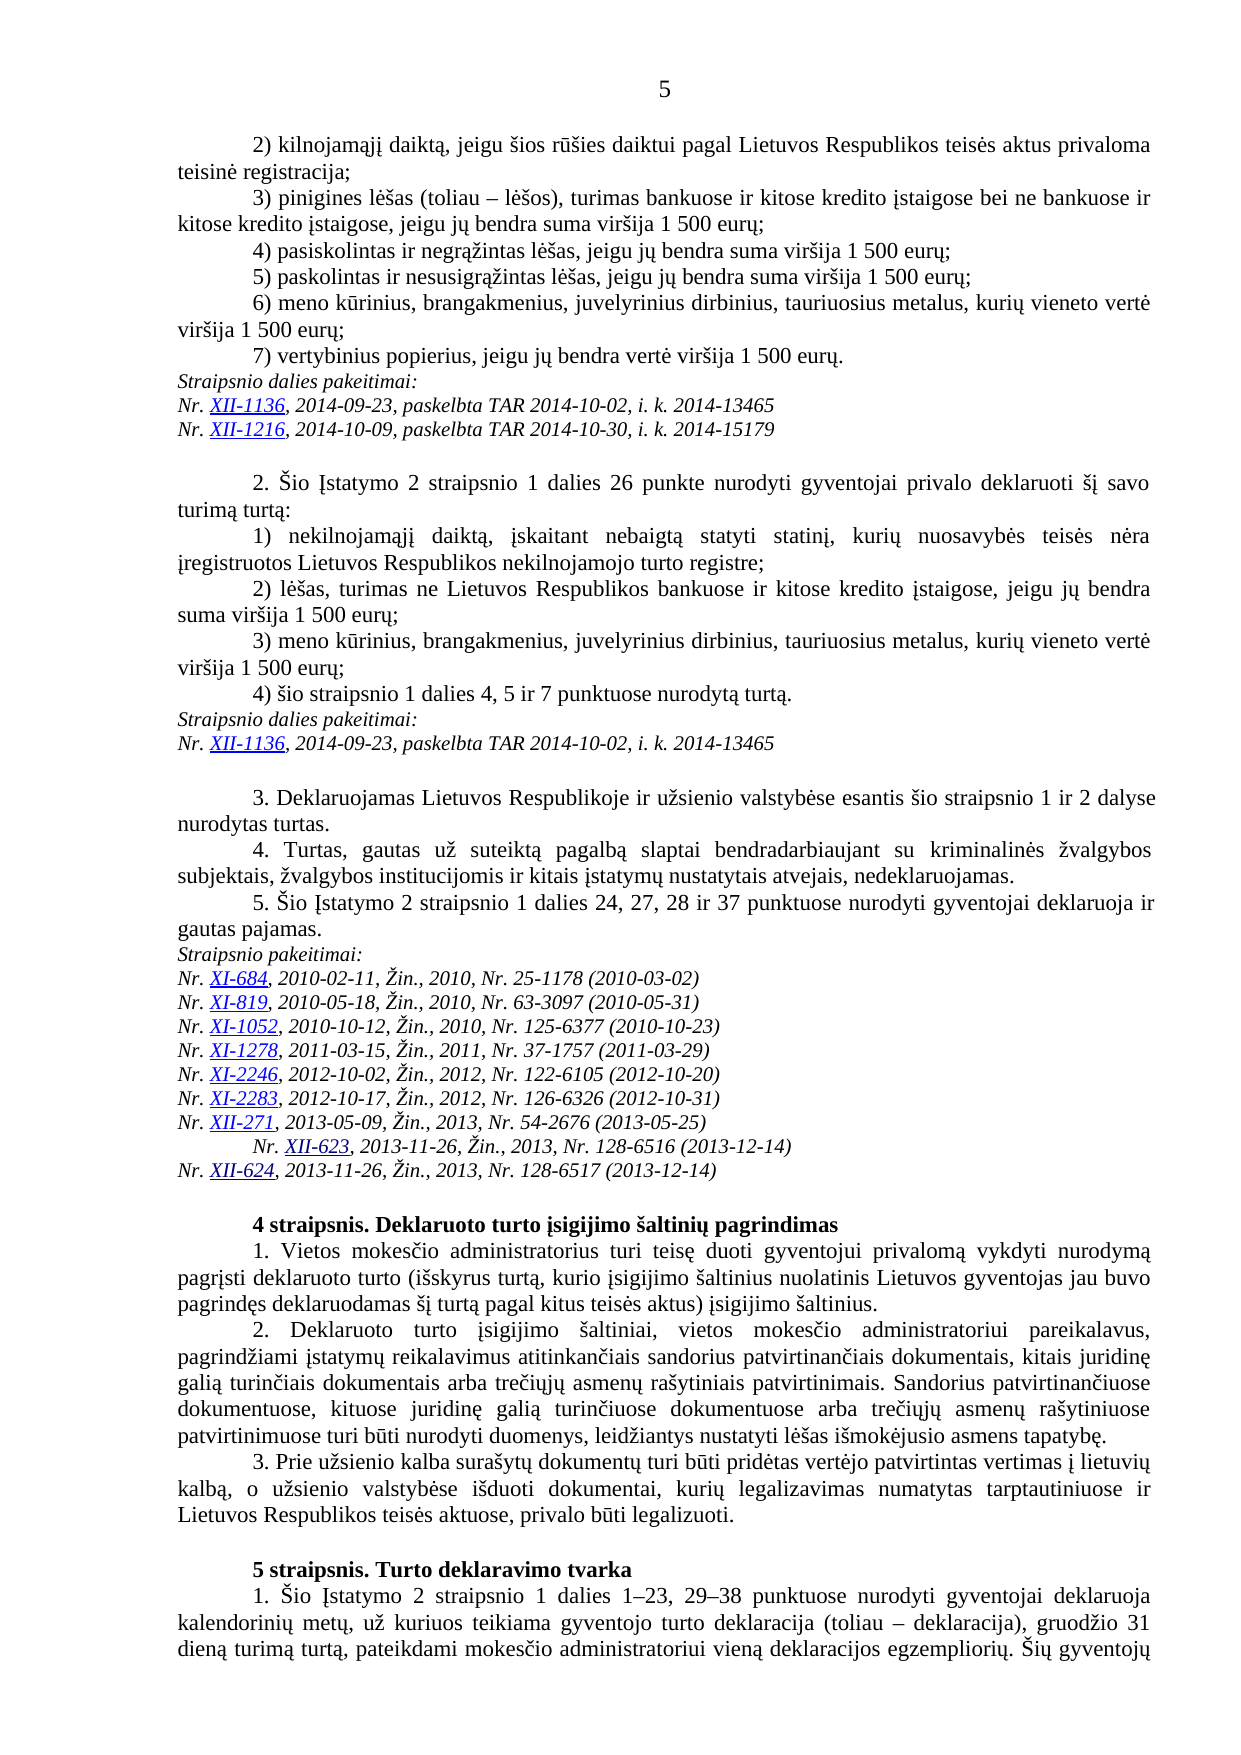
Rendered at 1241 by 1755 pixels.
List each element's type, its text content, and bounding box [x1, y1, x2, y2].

text 5. Šio Įstatymo 2 straipsnio 1 dalies 24, 27, 28 ir 37 punktuose nurodyti gyventojai deklaruoja ir gautas pajamas. [177, 889, 1157, 942]
text 5 straipsnis. Turto deklaravimo tvarka [177, 1556, 1152, 1582]
text Nr. XI-819, 2010-05-18, Žin., 2010, Nr. 63-3097 (2010-05-31) [177, 990, 1152, 1014]
text Nr. XI-1278, 2011-03-15, Žin., 2011, Nr. 37-1757 (2011-03-29) [177, 1038, 1152, 1062]
text 6) meno kūrinius, brangakmenius, juvelyrinius dirbinius, tauriuosius metalus, kurių vieneto vertė viršija 1 500 eurų; [177, 289, 1152, 342]
text Nr. XII-1216, 2014-10-09, paskelbta TAR 2014-10-30, i. k. 2014-15179 [177, 417, 1152, 441]
text 3. Deklaruojamas Lietuvos Respublikoje ir užsienio valstybėse esantis šio straipsnio 1 ir 2 dalyse nurodytas turtas. [177, 783, 1157, 836]
text Nr. XII-1136, 2014-09-23, paskelbta TAR 2014-10-02, i. k. 2014-13465 [177, 393, 1152, 417]
text 2. Deklaruoto turto įsigijimo šaltiniai, vietos mokesčio administratoriui pareikalavus, pagrindžiami įstatymų reikalavimus atitinkančiais sandorius patvirtinančiais dokumentais, kitais juridinę galią turinčiais dokumentais arba trečiųjų asmenų rašytiniais patvirtinimais. Sandorius patvirtinančiuose dokumentuose, kituose juridinę galią turinčiuose dokumentuose arba trečiųjų asmenų rašytiniuose patvirtinimuose turi būti nurodyti duomenys, leidžiantys nustatyti lėšas išmokėjusio asmens tapatybę. [177, 1316, 1152, 1448]
text 2) kilnojamąjį daiktą, jeigu šios rūšies daiktui pagal Lietuvos Respublikos teisės aktus privaloma teisinė registracija; [177, 131, 1152, 184]
text 3) meno kūrinius, brangakmenius, juvelyrinius dirbinius, tauriuosius metalus, kurių vieneto vertė viršija 1 500 eurų; [177, 628, 1152, 680]
text 4) šio straipsnio 1 dalies 4, 5 ir 7 punktuose nurodytą turtą. [177, 680, 1152, 707]
text 4 straipsnis. Deklaruoto turto įsigijimo šaltinių pagrindimas [177, 1211, 1152, 1237]
text 1) nekilnojamąjį daiktą, įskaitant nebaigtą statyti statinį, kurių nuosavybės teisės nėra įregistruotos Lietuvos Respublikos nekilnojamojo turto registre; [177, 522, 1152, 575]
text 2) lėšas, turimas ne Lietuvos Respublikos bankuose ir kitose kredito įstaigose, jeigu jų bendra suma viršija 1 500 eurų; [177, 575, 1152, 628]
text 2. Šio Įstatymo 2 straipsnio 1 dalies 26 punkte nurodyti gyventojai privalo deklaruoti šį savo turimą turtą: [177, 469, 1152, 522]
text Straipsnio dalies pakeitimai: [177, 368, 1152, 393]
text 7) vertybinius popierius, jeigu jų bendra vertė viršija 1 500 eurų. [177, 342, 1152, 368]
text 3. Prie užsienio kalba surašytų dokumentų turi būti pridėtas vertėjo patvirtintas vertimas į lietuvių kalbą, o užsienio valstybėse išduoti dokumentai, kurių legalizavimas numatytas tarptautiniuose ir Lietuvos Respublikos teisės aktuose, privalo būti legalizuoti. [177, 1448, 1152, 1527]
text Nr. XI-684, 2010-02-11, Žin., 2010, Nr. 25-1178 (2010-03-02) [177, 966, 1152, 990]
text 4) pasiskolintas ir negrąžintas lėšas, jeigu jų bendra suma viršija 1 500 eurų; [177, 237, 1152, 263]
text Nr. XII-623, 2013-11-26, Žin., 2013, Nr. 128-6516 (2013-12-14) [177, 1134, 1152, 1158]
text Nr. XI-2283, 2012-10-17, Žin., 2012, Nr. 126-6326 (2012-10-31) [177, 1086, 1152, 1110]
text 5) paskolintas ir nesusigrąžintas lėšas, jeigu jų bendra suma viršija 1 500 eurų; [177, 263, 1152, 289]
text Nr. XII-624, 2013-11-26, Žin., 2013, Nr. 128-6517 (2013-12-14) [177, 1158, 1152, 1182]
text Nr. XI-2246, 2012-10-02, Žin., 2012, Nr. 122-6105 (2012-10-20) [177, 1062, 1152, 1086]
text Nr. XII-271, 2013-05-09, Žin., 2013, Nr. 54-2676 (2013-05-25) [177, 1110, 1152, 1134]
text 3) pinigines lėšas (toliau – lėšos), turimas bankuose ir kitose kredito įstaigose bei ne bankuose ir kitose kredito įstaigose, jeigu jų bendra suma viršija 1 500 eurų; [177, 184, 1152, 237]
text Straipsnio pakeitimai: [177, 942, 1152, 966]
text 1. Šio Įstatymo 2 straipsnio 1 dalies 1–23, 29–38 punktuose nurodyti gyventojai deklaruoja kalendorinių metų, už kuriuos teikiama gyventojo turto deklaracija (toliau – deklaracija), gruodžio 31 dieną turimą turtą, pateikdami mokesčio administratoriui vieną deklaracijos egzempliorių. Šių gyventojų [177, 1582, 1152, 1661]
text Straipsnio dalies pakeitimai: [177, 707, 1152, 731]
text 1. Vietos mokesčio administratorius turi teisę duoti gyventojui privalomą vykdyti nurodymą pagrįsti deklaruoto turto (išskyrus turtą, kurio įsigijimo šaltinius nuolatinis Lietuvos gyventojas jau buvo pagrindęs deklaruodamas šį turtą pagal kitus teisės aktus) įsigijimo šaltinius. [177, 1237, 1152, 1316]
text Nr. XII-1136, 2014-09-23, paskelbta TAR 2014-10-02, i. k. 2014-13465 [177, 731, 1152, 755]
text Nr. XI-1052, 2010-10-12, Žin., 2010, Nr. 125-6377 (2010-10-23) [177, 1014, 1152, 1038]
text 4. Turtas, gautas už suteiktą pagalbą slaptai bendradarbiaujant su kriminalinės žvalgybos subjektais, žvalgybos institucijomis ir kitais įstatymų nustatytais atvejais, nedeklaruojamas. [177, 836, 1152, 889]
